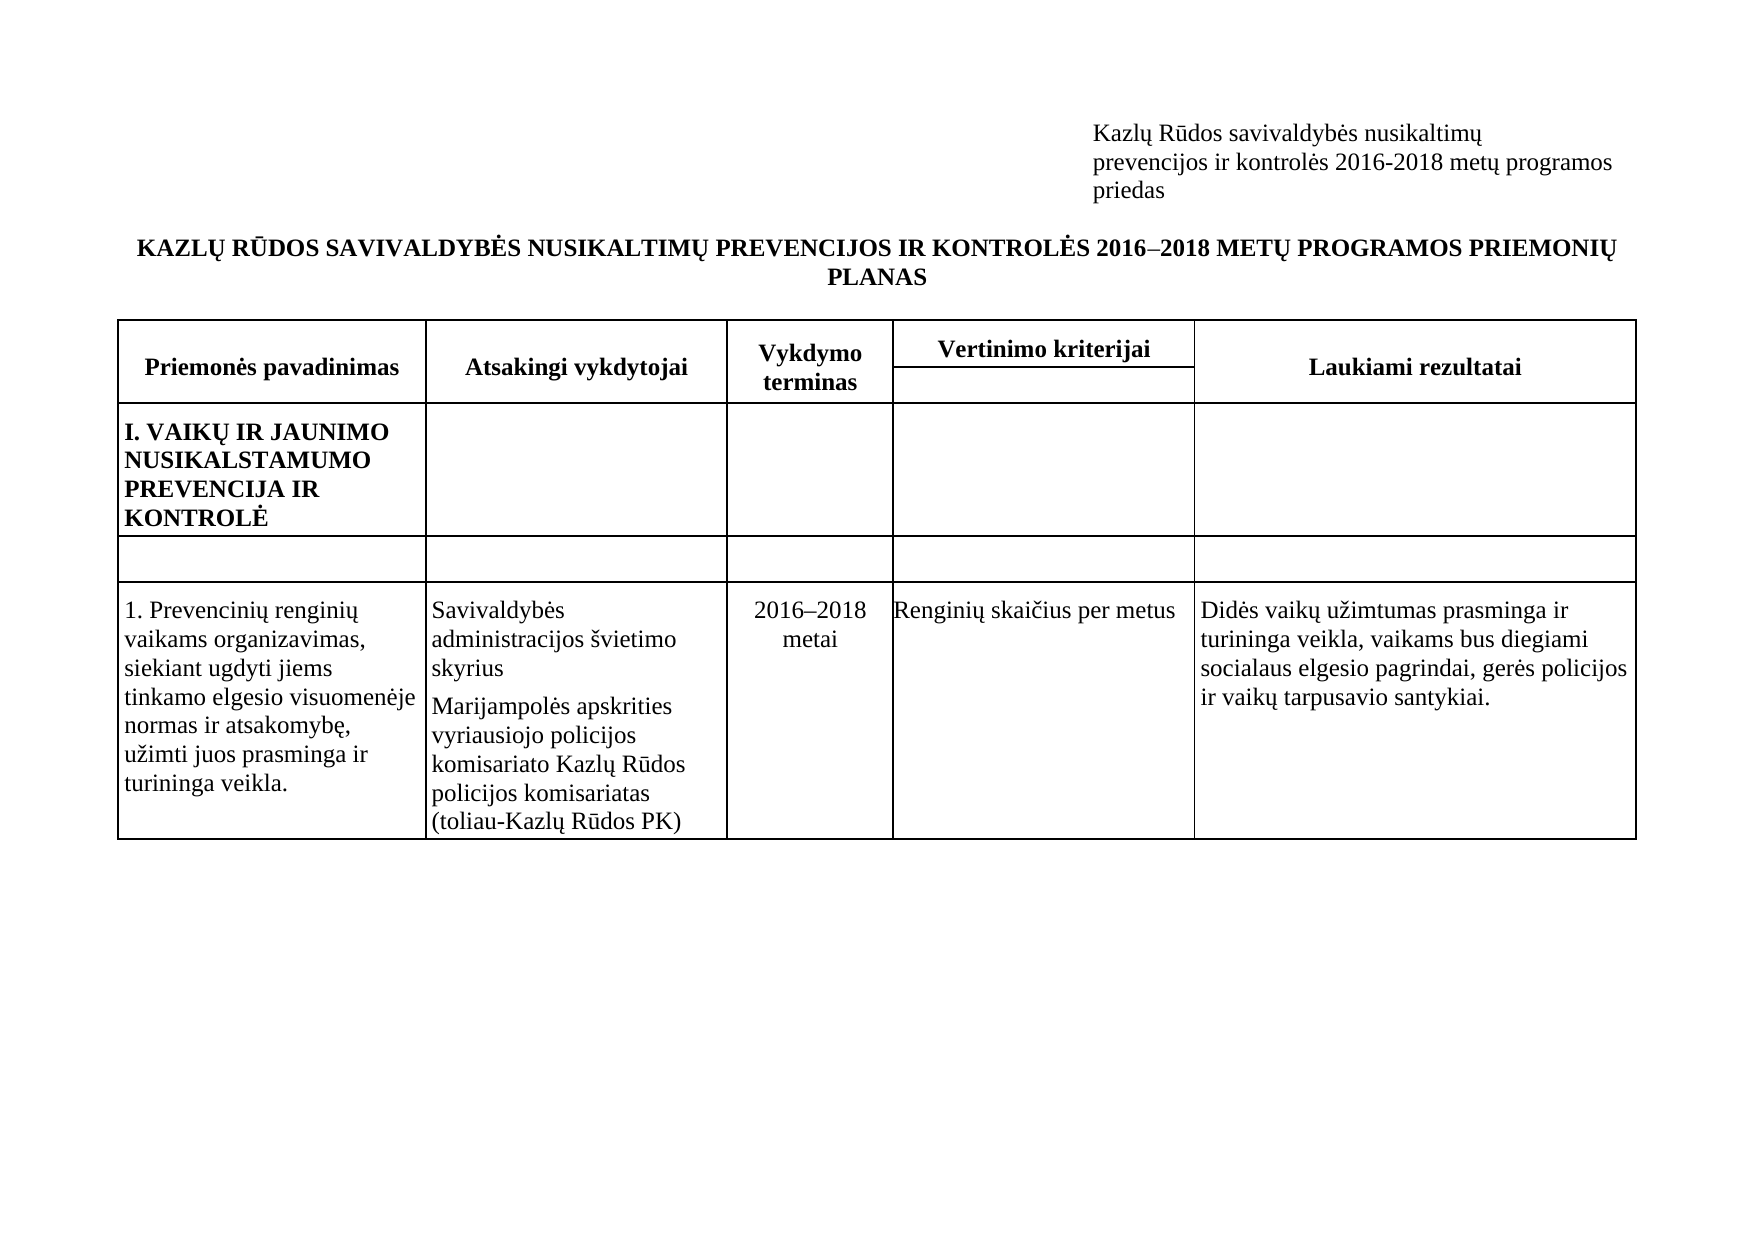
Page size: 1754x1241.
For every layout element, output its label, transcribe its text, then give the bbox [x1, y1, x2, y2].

table_cell Renginių skaičius per metus [894, 583, 1194, 838]
table_cell [894, 368, 1194, 402]
table_cell Didės vaikų užimtumas prasminga ir turininga veikla, vaikams bus diegiami socialaus elgesio pagrindai, gerės policijos ir vaikų tarpusavio santykiai. [1195, 583, 1635, 838]
table_cell [427, 537, 726, 581]
table_cell [1195, 404, 1635, 535]
table_header Atsakingi vykdytojai [427, 321, 726, 402]
text prevencijos ir kontrolės 2016-2018 metų programos [1093, 147, 1636, 176]
table_cell Savivaldybės administracijos švietimo skyrius Marijampolės apskrities vyriausiojo policijos komisariato Kazlų Rūdos policijos komisariatas (toliau-Kazlų Rūdos PK) [427, 583, 726, 838]
table_cell [1195, 537, 1635, 581]
table_cell I. VAIKŲ IR JAUNIMO NUSIKALSTAMUMO PREVENCIJA IR KONTROLĖ [119, 404, 425, 535]
table_header Vertinimo kriterijai [894, 321, 1194, 366]
table_cell 2016–2018 metai [728, 583, 892, 838]
table_cell [894, 404, 1194, 535]
table_header Laukiami rezultatai [1195, 321, 1635, 402]
text KAZLŲ RŪDOS SAVIVALDYBĖS NUSIKALTIMŲ PREVENCIJOS IR KONTROLĖS 2016–2018 METŲ PROGRAMOS PRIEMONIŲ PLANAS [118, 233, 1636, 291]
table_cell [728, 537, 892, 581]
table_header Vykdymo terminas [728, 321, 892, 402]
text priedas [1093, 176, 1636, 204]
table_cell [119, 537, 425, 581]
table_cell [894, 537, 1194, 581]
table_cell [427, 404, 726, 535]
table_cell [728, 404, 892, 535]
text Kazlų Rūdos savivaldybės nusikaltimų [1093, 118, 1636, 147]
table_header Priemonės pavadinimas [119, 321, 425, 402]
table_cell 1. Prevencinių renginių vaikams organizavimas, siekiant ugdyti jiems tinkamo elgesio visuomenėje normas ir atsakomybę, užimti juos prasminga ir turininga veikla. [119, 583, 425, 838]
